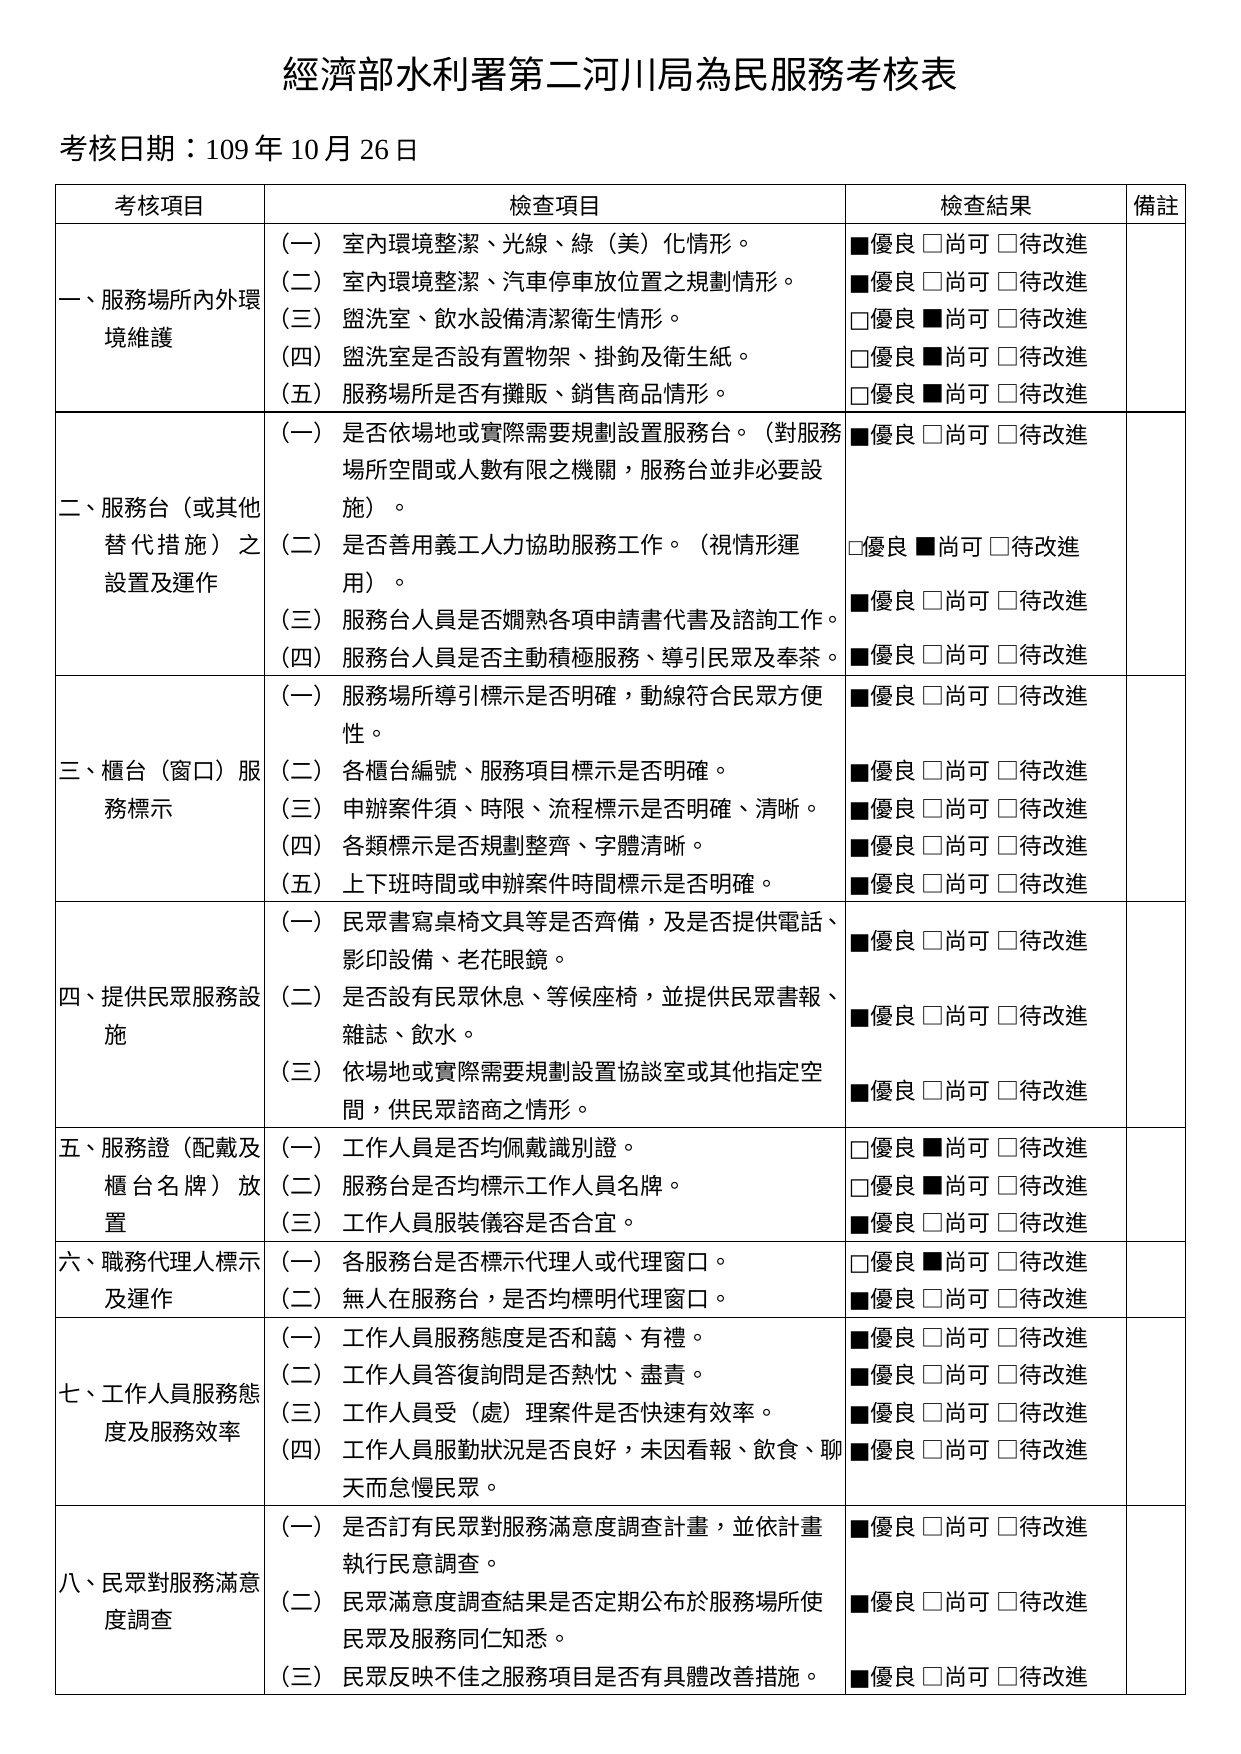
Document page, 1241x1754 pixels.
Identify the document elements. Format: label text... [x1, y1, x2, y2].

table_cell [1127, 413, 1185, 675]
table_cell 服務場所導引標示是否明確，動線符合民眾方便性。 各櫃台編號、服務項目標示是否明確。 申辦案件須、時限、流程標示是否明確、清晰。 各類標示是否規劃整齊、字體清晰。 上下班時間或申辦案件時間標示是否明確。 [265, 676, 845, 901]
table_cell □優良 ■尚可 □待改進 ■優良 □尚可 □待改進 [846, 1242, 1126, 1317]
table_cell 二、服務台（或其他替代措施）之設置及運作 [56, 413, 264, 675]
table_cell 室內環境整潔、光線、綠（美）化情形。 室內環境整潔、汽車停車放位置之規劃情形。 盥洗室、飲水設備清潔衛生情形。 盥洗室是否設有置物架、掛鉤及衛生紙。 服務場所是否有攤販、銷售商品情形。 [265, 224, 845, 411]
table_cell ■優良 □尚可 □待改進 ■優良 □尚可 □待改進 ■優良 □尚可 □待改進 ■優良 □尚可 □待改進 ■優良 □尚可 □待改進 [846, 676, 1126, 901]
table_cell 七、工作人員服務態度及服務效率 [56, 1318, 264, 1505]
table_cell 是否依場地或實際需要規劃設置服務台。（對服務場所空間或人數有限之機關，服務台並非必要設施）。 是否善用義工人力協助服務工作。（視情形運用）。 服務台人員是否嫺熟各項申請書代書及諮詢工作。 服務台人員是否主動積極服務、導引民眾及奉茶。 [265, 413, 845, 675]
text 考核日期：109年10月26日 [59, 109, 1181, 184]
text 經濟部水利署第二河川局為民服務考核表 [59, 34, 1181, 109]
table_cell ■優良 □尚可 □待改進 □優良 ■尚可 □待改進 ■優良 □尚可 □待改進 ■優良 □尚可 □待改進 [846, 413, 1126, 675]
table_cell 四、提供民眾服務設施 [56, 902, 264, 1127]
table_cell ■優良 □尚可 □待改進 ■優良 □尚可 □待改進 ■優良 □尚可 □待改進 [846, 1506, 1126, 1694]
table_header 檢查項目 [265, 185, 845, 223]
table_cell 工作人員服務態度是否和藹、有禮。 工作人員答復詢問是否熱忱、盡責。 工作人員受（處）理案件是否快速有效率。 工作人員服勤狀況是否良好，未因看報、飲食、聊天而怠慢民眾。 [265, 1318, 845, 1505]
table_cell 八、民眾對服務滿意度調查 [56, 1506, 264, 1694]
table_cell ■優良 □尚可 □待改進 ■優良 □尚可 □待改進 □優良 ■尚可 □待改進 □優良 ■尚可 □待改進 □優良 ■尚可 □待改進 [846, 224, 1126, 411]
table_cell [1127, 1242, 1185, 1317]
table_header 考核項目 [56, 185, 264, 223]
table_header 檢查結果 [846, 185, 1126, 223]
table_cell 一、服務場所內外環境維護 [56, 224, 264, 411]
table_cell [1127, 676, 1185, 901]
table_cell 三、櫃台（窗口）服務標示 [56, 676, 264, 901]
table_cell [1127, 224, 1185, 411]
table_header 備註 [1127, 185, 1185, 223]
table_cell 六、職務代理人標示及運作 [56, 1242, 264, 1317]
table_cell 各服務台是否標示代理人或代理窗口。 無人在服務台，是否均標明代理窗口。 [265, 1242, 845, 1317]
table_cell ■優良 □尚可 □待改進 ■優良 □尚可 □待改進 ■優良 □尚可 □待改進 [846, 902, 1126, 1127]
table_cell [1127, 902, 1185, 1127]
table_cell [1127, 1318, 1185, 1505]
table_cell ■優良 □尚可 □待改進 ■優良 □尚可 □待改進 ■優良 □尚可 □待改進 ■優良 □尚可 □待改進 [846, 1318, 1126, 1505]
table_cell 工作人員是否均佩戴識別證。 服務台是否均標示工作人員名牌。 工作人員服裝儀容是否合宜。 [265, 1128, 845, 1241]
table_cell □優良 ■尚可 □待改進 □優良 ■尚可 □待改進 ■優良 □尚可 □待改進 [846, 1128, 1126, 1241]
table_cell 民眾書寫桌椅文具等是否齊備，及是否提供電話、影印設備、老花眼鏡。 是否設有民眾休息、等候座椅，並提供民眾書報、雜誌、飲水。 依場地或實際需要規劃設置協談室或其他指定空間，供民眾諮商之情形。 [265, 902, 845, 1127]
table_cell 五、服務證（配戴及櫃台名牌）放置 [56, 1128, 264, 1241]
table_cell [1127, 1506, 1185, 1694]
table_cell 是否訂有民眾對服務滿意度調查計畫，並依計畫執行民意調查。 民眾滿意度調查結果是否定期公布於服務場所使民眾及服務同仁知悉。 民眾反映不佳之服務項目是否有具體改善措施。 [265, 1506, 845, 1694]
table_cell [1127, 1128, 1185, 1241]
